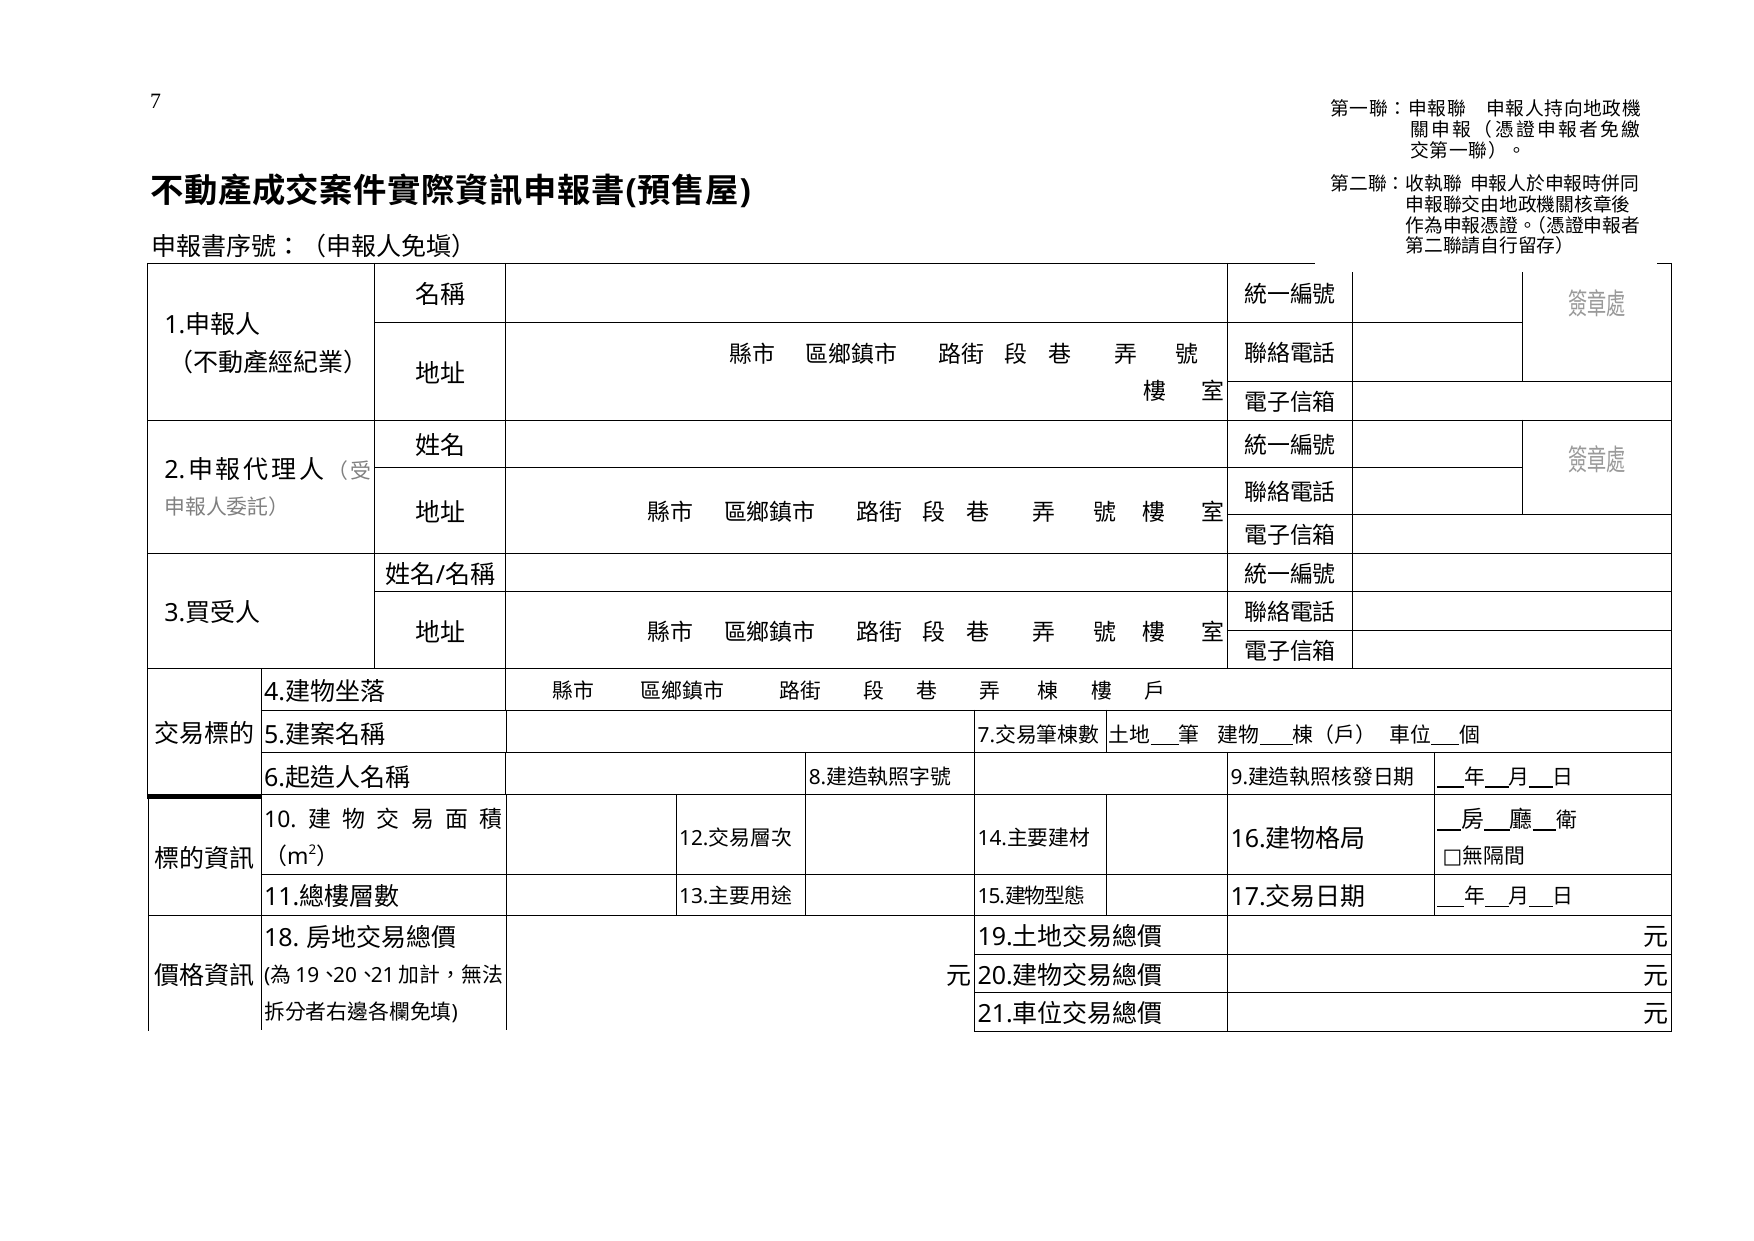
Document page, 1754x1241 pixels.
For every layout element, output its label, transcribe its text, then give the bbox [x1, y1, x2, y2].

table_cell [507, 795, 676, 874]
table_cell [975, 753, 1227, 794]
table_cell [1107, 795, 1227, 874]
table_cell [506, 421, 1227, 467]
table_cell 聯絡電話 [1228, 323, 1352, 381]
table_cell [1672, 263, 1754, 322]
table_cell [1353, 468, 1522, 514]
table_cell 7.交易筆棟數 [975, 711, 1106, 752]
table_cell [1672, 467, 1754, 514]
table_cell 12.交易層次 [677, 795, 805, 874]
table_header [798, 225, 1315, 263]
text 第一聯：申報聯 申報人持向地政機關申報（憑證申報者免繳交第一聯）。 [1330, 99, 1641, 161]
table_cell [1353, 323, 1522, 381]
table_cell [1672, 381, 1754, 419]
table_cell 元 [1228, 993, 1671, 1031]
table_cell 電子信箱 [1228, 631, 1352, 668]
table_cell 元 [1228, 916, 1671, 953]
table_cell [1672, 954, 1754, 992]
table_cell [1672, 915, 1754, 953]
table_cell [1672, 420, 1754, 467]
table_cell 9.建造執照核發日期 [1228, 753, 1434, 794]
table_cell 19.土地交易總價 [975, 916, 1227, 953]
table_cell 3.買受人 [148, 554, 374, 668]
table_cell 統一編號 [1228, 421, 1352, 467]
table_cell [1672, 710, 1754, 752]
table_cell 2.申報代理人（受申報人委託） [148, 421, 374, 553]
table_cell 電子信箱 [1228, 382, 1352, 419]
table_cell 姓名/名稱 [375, 554, 505, 591]
table_cell 電子信箱 [1228, 515, 1352, 553]
table_cell [1107, 875, 1227, 915]
table_cell [1672, 752, 1754, 794]
table_cell [806, 795, 974, 874]
table_cell 5.建案名稱 [262, 711, 506, 752]
table_cell 21.車位交易總價 [975, 993, 1227, 1031]
table_cell 20.建物交易總價 [975, 955, 1227, 992]
text 不動產成交案件實際資訊申報書(預售屋) [150, 91, 1657, 272]
table_cell 10.建物交易面積（m2） [262, 795, 506, 874]
table_cell 簽章處 [1523, 264, 1671, 381]
table_cell 姓名 [375, 421, 505, 467]
table_cell [1672, 874, 1754, 915]
table_cell 16.建物格局 [1228, 795, 1434, 874]
table_cell 簽章處 [1523, 421, 1671, 514]
table_cell 15.建物型態 [975, 875, 1106, 915]
table_header [1671, 225, 1754, 263]
table_cell [506, 554, 1227, 591]
text 第二聯：收執聯 申報人於申報時併同申報聯交由地政機關核章後作為申報憑證。（憑證申報者第二聯請自行留存） [1330, 174, 1641, 257]
table_cell 地址 [375, 468, 505, 553]
table_cell 17.交易日期 [1228, 875, 1434, 915]
table_cell 11.總樓層數 [262, 875, 506, 915]
table_cell [1672, 992, 1754, 1031]
table_cell 地址 [375, 323, 505, 419]
table_cell 年 月 日 [1435, 753, 1671, 794]
table_cell 縣市 區鄉鎮市 路街 段 巷 弄 號 樓 室 [506, 468, 1227, 553]
table_cell 縣市 區鄉鎮市 路街 段 巷 弄 號 樓 室 [506, 323, 1227, 419]
table_cell 13.主要用途 [677, 875, 805, 915]
table_cell [1353, 631, 1671, 668]
table_cell [507, 875, 676, 915]
table_cell 14.主要建材 [975, 795, 1106, 874]
table_cell 聯絡電話 [1228, 592, 1352, 630]
table_cell 統一編號 [1228, 554, 1352, 591]
table_cell 聯絡電話 [1228, 468, 1352, 514]
table_cell [1353, 515, 1671, 553]
table_cell [1672, 794, 1754, 874]
table_cell [1672, 514, 1754, 553]
table_cell 4.建物坐落 [262, 669, 505, 709]
table_cell 統一編號 [1228, 264, 1352, 322]
table_cell [1672, 668, 1754, 709]
table_cell 土地 筆 建物 棟（戶） 車位 個 [1107, 711, 1671, 752]
table_cell 8.建造執照字號 [806, 753, 974, 794]
table_cell 標的資訊 [149, 799, 261, 915]
table_cell [506, 753, 805, 794]
table_cell 名稱 [375, 264, 505, 322]
table_cell 價格資訊 [149, 916, 261, 1031]
table_cell 1.申報人 （不動產經紀業） [148, 264, 374, 419]
table_cell 縣市 區鄉鎮市 路街 段 巷 弄 棟 樓 戶 [506, 669, 1671, 709]
table_cell [1672, 322, 1754, 381]
table_header 申報書序號：（申報人免塡） [148, 225, 797, 263]
table_cell 房 廳 衛 □無隔間 [1435, 795, 1671, 874]
table_cell [1353, 382, 1671, 419]
table_cell [506, 264, 1227, 322]
table_cell 元 [1228, 955, 1671, 992]
table_cell [1353, 592, 1671, 630]
table_cell [1672, 591, 1754, 630]
table_cell [1672, 553, 1754, 591]
table_cell [1672, 630, 1754, 668]
table_cell 縣市 區鄉鎮市 路街 段 巷 弄 號 樓 室 [506, 592, 1227, 668]
table_cell [1353, 421, 1522, 467]
table_cell 元 [506, 916, 974, 1031]
table_cell 年 月 日 [1435, 875, 1671, 915]
table_cell 18. 房地交易總價 (為19、20、21加計，無法拆分者右邊各欄免填) [261, 916, 506, 1031]
table_header [1657, 225, 1671, 263]
table_cell [507, 711, 974, 752]
table_cell [1353, 272, 1522, 322]
table_cell [1353, 554, 1671, 591]
table_cell 地址 [375, 592, 505, 668]
table_cell 交易標的 [148, 669, 261, 794]
table_cell [806, 875, 974, 915]
table_cell 6.起造人名稱 [262, 753, 505, 794]
